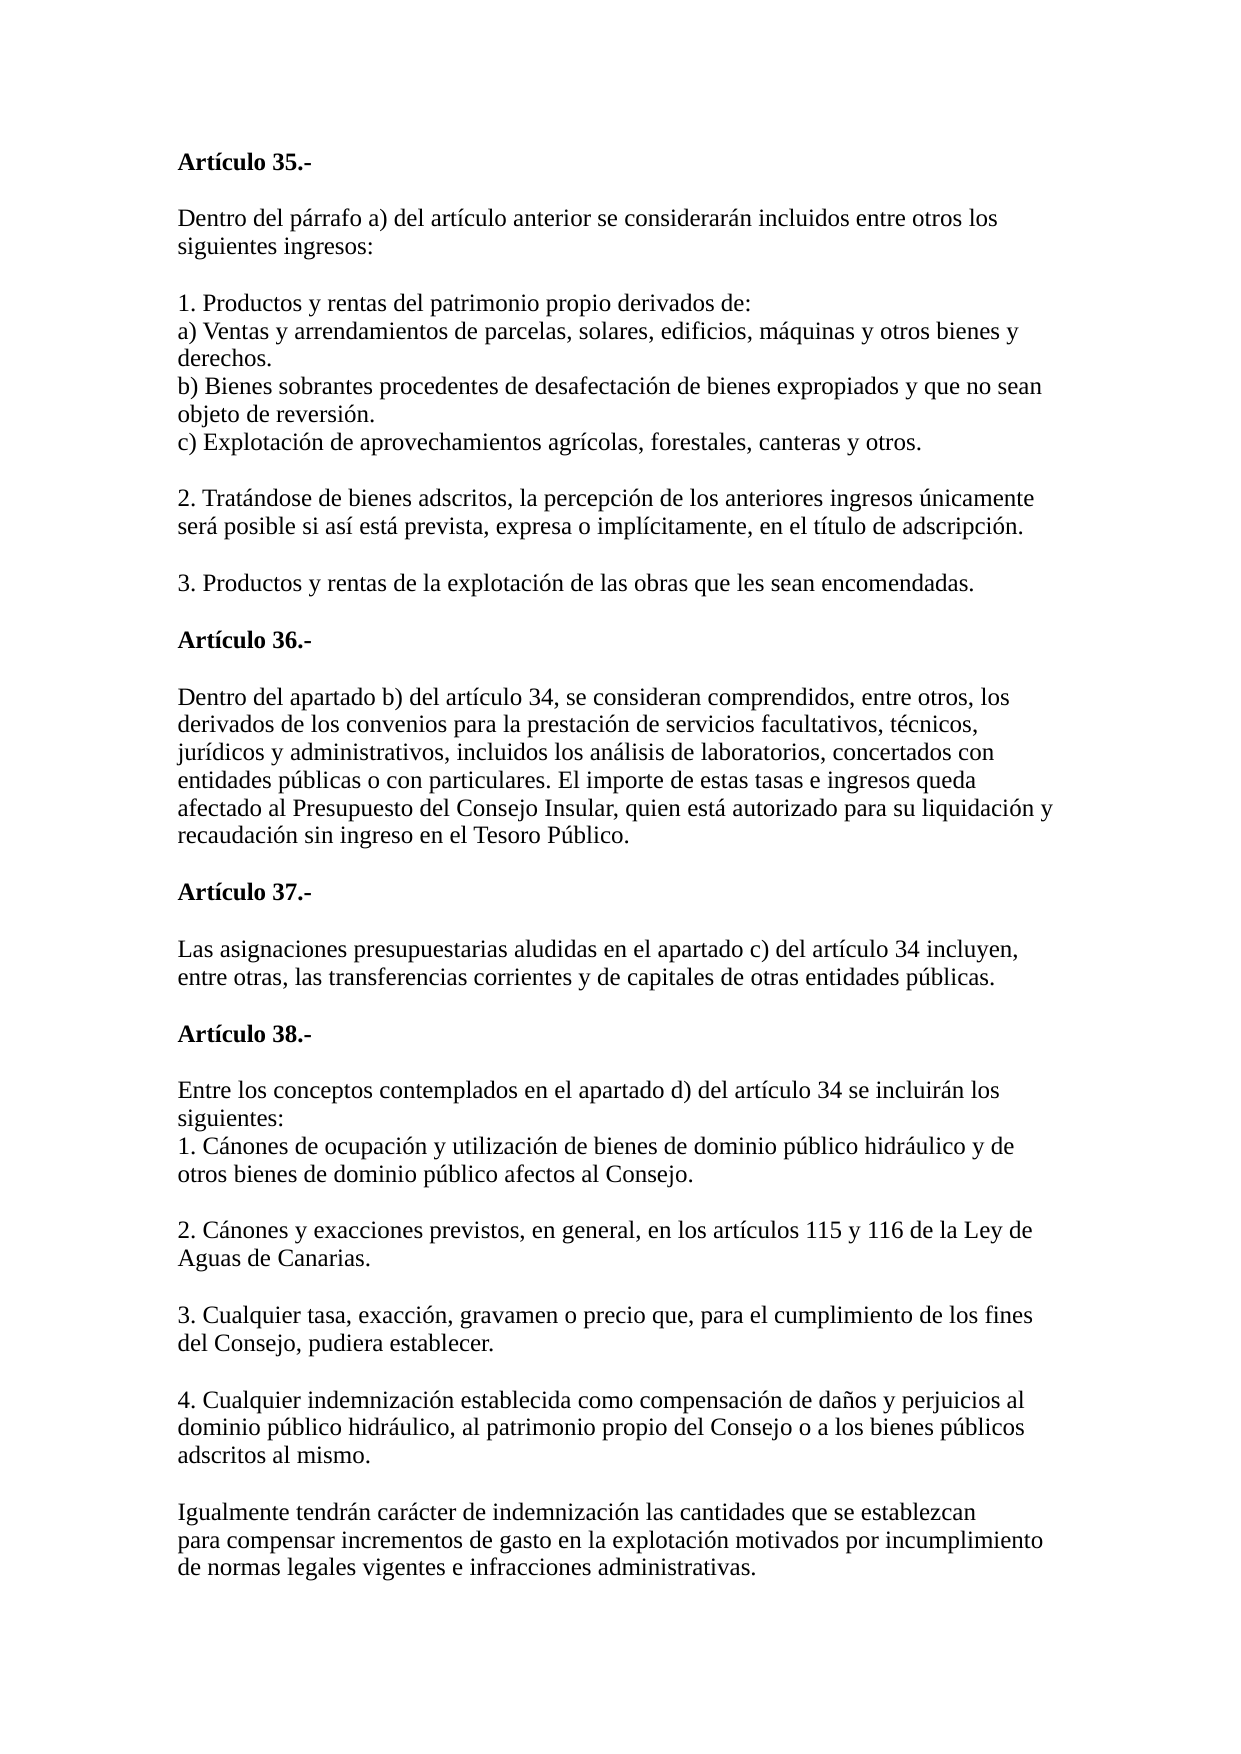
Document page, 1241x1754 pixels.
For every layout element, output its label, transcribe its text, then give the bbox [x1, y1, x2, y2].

text Artículo 38.‐ [177, 1020, 1063, 1047]
text Artículo 36.‐ [177, 626, 1063, 654]
text 4. Cualquier indemnización establecida como compensación de daños y perjuicios al dominio público hidráulico, al patrimonio propio del Consejo o a los bienes públicos adscritos al mismo. [177, 1386, 1063, 1469]
text Dentro del apartado b) del artículo 34, se consideran comprendidos, entre otros, los derivados de los convenios para la prestación de servicios facultativos, técnicos, jurídicos y administrativos, incluidos los análisis de laboratorios, concertados con entidades públicas o con particulares. El importe de estas tasas e ingresos queda afectado al Presupuesto del Consejo Insular, quien está autorizado para su liquidación y recaudación sin ingreso en el Tesoro Público. [177, 683, 1063, 849]
text Artículo 37.‐ [177, 878, 1063, 906]
text Las asignaciones presupuestarias aludidas en el apartado c) del artículo 34 incluyen, entre otras, las transferencias corrientes y de capitales de otras entidades públicas. [177, 935, 1063, 991]
text 3. Productos y rentas de la explotación de las obras que les sean encomendadas. [177, 569, 1063, 597]
text 1. Productos y rentas del patrimonio propio derivados de: a) Ventas y arrendamientos de parcelas, solares, edificios, máquinas y otros bienes y derechos. b) Bienes sobrantes procedentes de desafectación de bienes expropiados y que no sean objeto de reversión. c) Explotación de aprovechamientos agrícolas, forestales, canteras y otros. [177, 289, 1063, 455]
text Dentro del párrafo a) del artículo anterior se considerarán incluidos entre otros los siguientes ingresos: [177, 204, 1063, 260]
text 2. Cánones y exacciones previstos, en general, en los artículos 115 y 116 de la Ley de Aguas de Canarias. [177, 1217, 1063, 1272]
text Igualmente tendrán carácter de indemnización las cantidades que se establezcan para compensar incrementos de gasto en la explotación motivados por incumplimiento de normas legales vigentes e infracciones administrativas. [177, 1498, 1063, 1581]
text Artículo 35.‐ [177, 148, 1063, 175]
text 2. Tratándose de bienes adscritos, la percepción de los anteriores ingresos únicamente será posible si así está prevista, expresa o implícitamente, en el título de adscripción. [177, 484, 1063, 540]
text Entre los conceptos contemplados en el apartado d) del artículo 34 se incluirán los siguientes: 1. Cánones de ocupación y utilización de bienes de dominio público hidráulico y de otros bienes de dominio público afectos al Consejo. [177, 1077, 1063, 1187]
text 3. Cualquier tasa, exacción, gravamen o precio que, para el cumplimiento de los fines del Consejo, pudiera establecer. [177, 1301, 1063, 1357]
